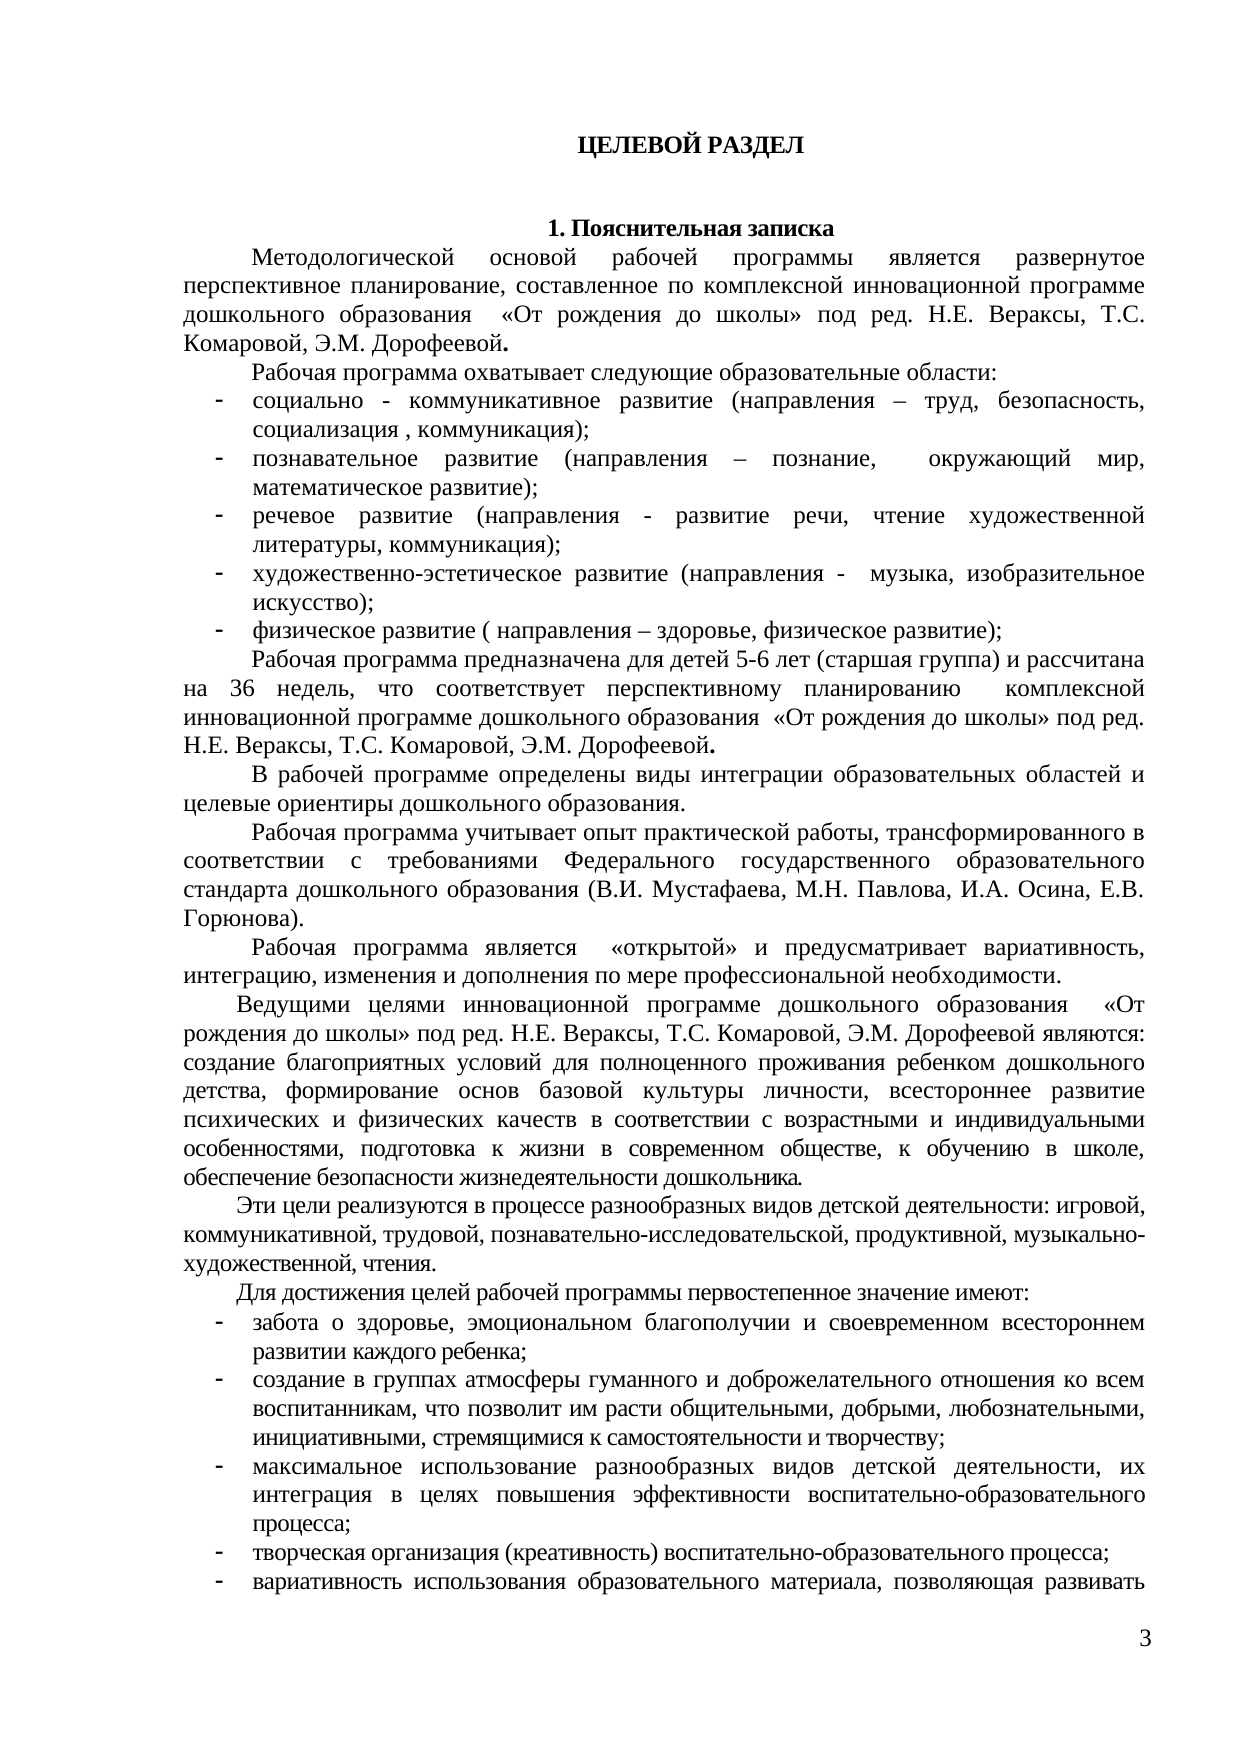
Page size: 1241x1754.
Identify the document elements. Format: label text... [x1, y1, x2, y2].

list вариативность использования образовательного материала, позволяющая развивать [215, 1566, 1146, 1594]
text Ведущими целями инновационной программе дошкольного образования «От рождения до школы» под ред. Н.Е. Вераксы, Т.С. Комаровой, Э.М. Дорофеевой являются: создание благоприятных условий для полноценного проживания ребенком дошкольного детства, формирование основ базовой культуры личности, всестороннее развитие психических и физических качеств в соответствии с возрастными и индивидуальными особенностями, подготовка к жизни в современном обществе, к обучению в школе, обеспечение безопасности жизнедеятельности дошкольника. [183, 989, 1146, 1191]
list максимальное использование разнообразных видов детской деятельности, их интеграция в целях повышения эффективности воспитательно-образовательного процесса; [215, 1451, 1146, 1537]
text Рабочая программа охватывает следующие образовательные области: [183, 357, 1146, 386]
list физическое развитие ( направления – здоровье, физическое развитие); [215, 616, 1146, 644]
list забота о здоровье, эмоциональном благополучии и своевременном всестороннем развитии каждого ребенка; [215, 1307, 1146, 1364]
text Рабочая программа является «открытой» и предусматривает вариативность, интеграцию, изменения и дополнения по мере профессиональной необходимости. [183, 932, 1146, 989]
text Эти цели реализуются в процессе разнообразных видов детской деятельности: игровой, коммуникативной, трудовой, познавательно-исследовательской, продуктивной, музыкально-художественной, чтения. [183, 1191, 1146, 1277]
text В рабочей программе определены виды интеграции образовательных областей и целевые ориентиры дошкольного образования. [183, 759, 1146, 817]
text ЦЕЛЕВОЙ РАЗДЕЛ [183, 131, 1146, 159]
text 1. Пояснительная записка [183, 213, 1146, 242]
list речевое развитие (направления - развитие речи, чтение художественной литературы, коммуникация); [215, 501, 1146, 558]
list познавательное развитие (направления – познание, окружающий мир, математическое развитие); [215, 443, 1146, 501]
list творческая организация (креативность) воспитательно-образовательного процесса; [215, 1537, 1146, 1566]
list создание в группах атмосферы гуманного и доброжелательного отношения ко всем воспитанникам, что позволит им расти общительными, добрыми, любознательными, инициативными, стремящимися к самостоятельности и творчеству; [215, 1364, 1146, 1451]
text Для достижения целей рабочей программы первостепенное значение имеют: [183, 1277, 1146, 1306]
text Рабочая программа предназначена для детей 5-6 лет (старшая группа) и рассчитана на 36 недель, что соответствует перспективному планированию комплексной инновационной программе дошкольного образования «От рождения до школы» под ред. Н.Е. Вераксы, Т.С. Комаровой, Э.М. Дорофеевой. [183, 644, 1146, 759]
list художественно-эстетическое развитие (направления - музыка, изобразительное искусство); [215, 558, 1146, 616]
text Рабочая программа учитывает опыт практической работы, трансформированного в соответствии с требованиями Федерального государственного образовательного стандарта дошкольного образования (В.И. Мустафаева, М.Н. Павлова, И.А. Осина, Е.В. Горюнова). [183, 817, 1146, 932]
text Методологической основой рабочей программы является развернутое перспективное планирование, составленное по комплексной инновационной программе дошкольного образования «От рождения до школы» под ред. Н.Е. Вераксы, Т.С. Комаровой, Э.М. Дорофеевой. [183, 242, 1146, 357]
list социально - коммуникативное развитие (направления – труд, безопасность, социализация , коммуникация); [215, 386, 1146, 443]
